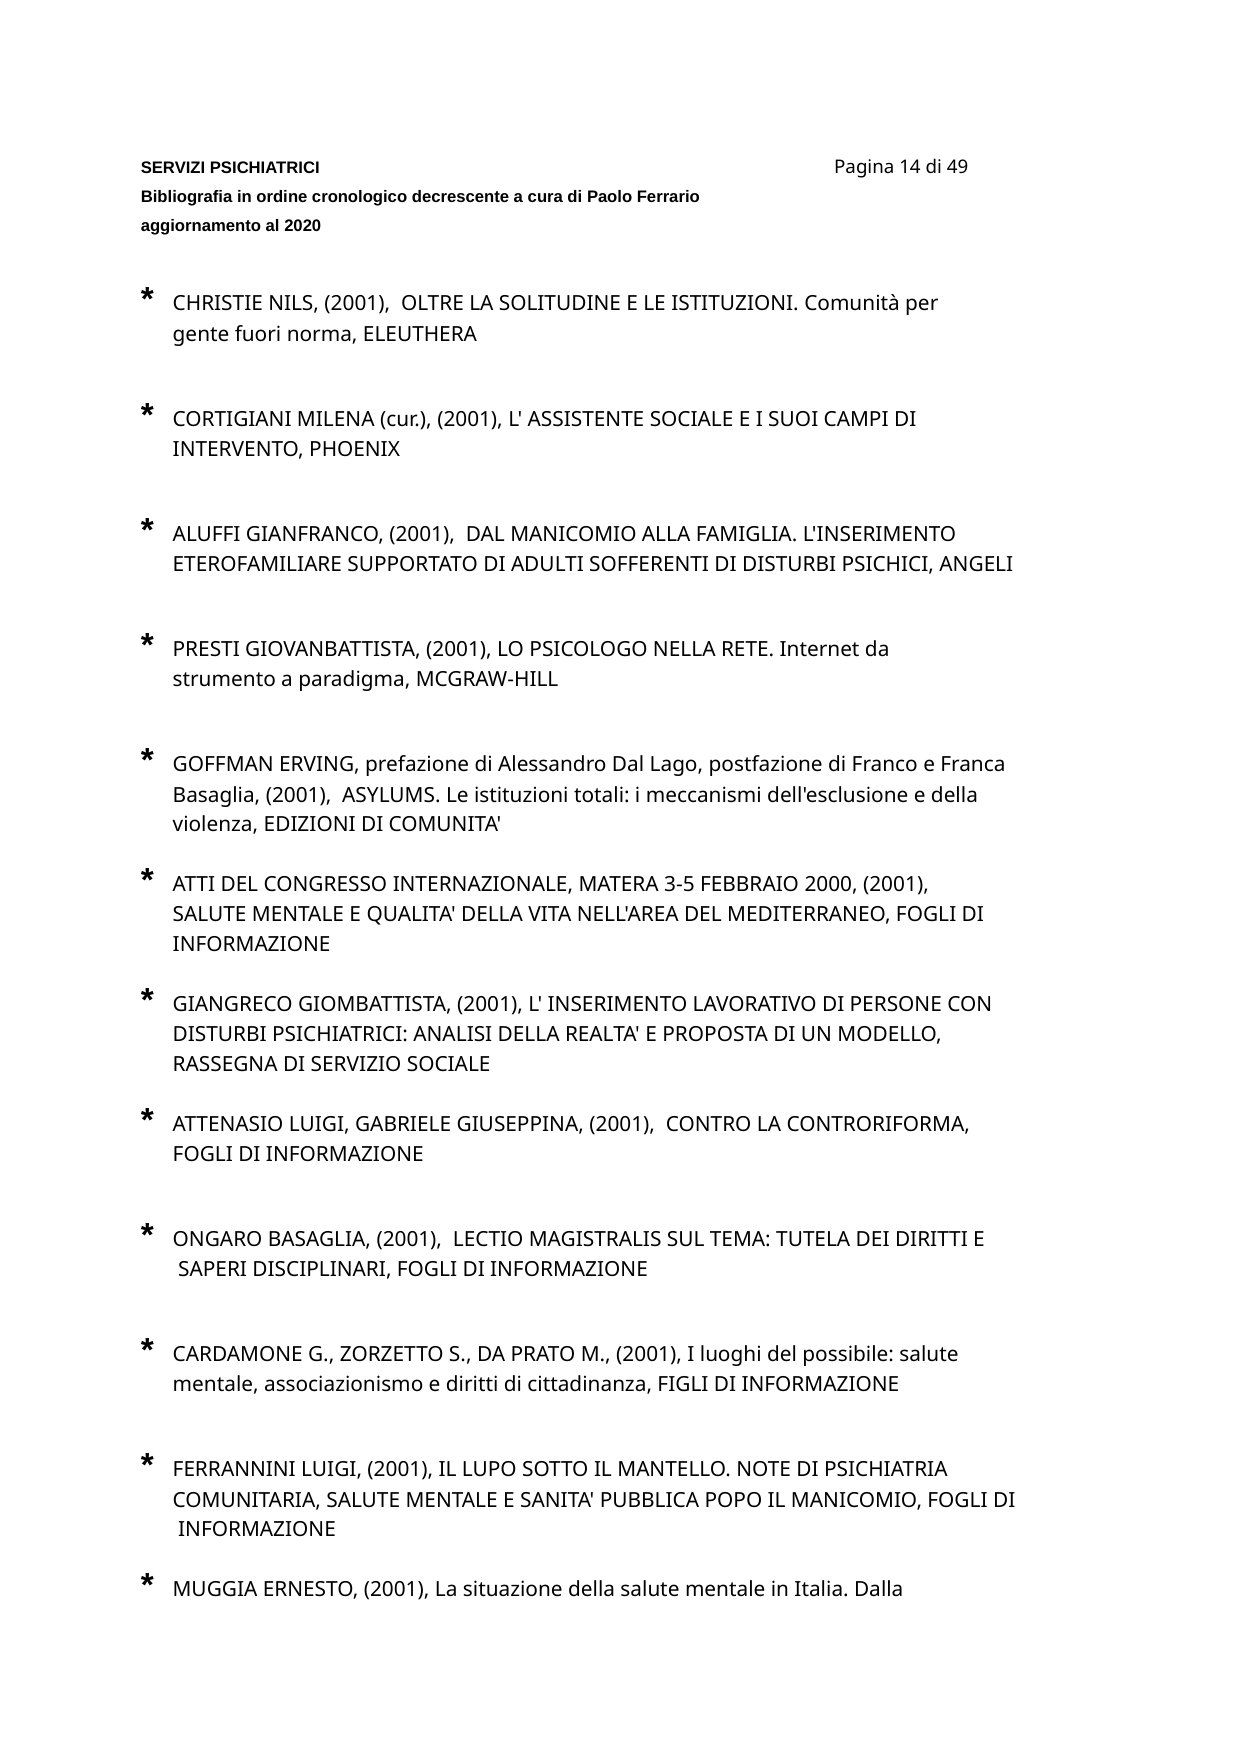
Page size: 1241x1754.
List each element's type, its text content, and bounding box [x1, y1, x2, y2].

text mentale, associazionismo e diritti di cittadinanza, FIGLI DI INFORMAZIONE [131, 1368, 1206, 1398]
text * ATTENASIO LUIGI, GABRIELE GIUSEPPINA, (2001), CONTRO LA CONTRORIFORMA, [131, 1099, 1206, 1138]
text * ALUFFI GIANFRANCO, (2001), DAL MANICOMIO ALLA FAMIGLIA. L'INSERIMENTO [131, 510, 1206, 548]
text COMUNITARIA, SALUTE MENTALE E SANITA' PUBBLICA POPO IL MANICOMIO, FOGLI DI [131, 1484, 1206, 1513]
text gente fuori norma, ELEUTHERA [131, 318, 1206, 347]
text * FERRANNINI LUIGI, (2001), IL LUPO SOTTO IL MANTELLO. NOTE DI PSICHIATRIA [131, 1445, 1206, 1484]
text SALUTE MENTALE E QUALITA' DELLA VITA NELL'AREA DEL MEDITERRANEO, FOGLI DI [131, 898, 1206, 928]
text * ONGARO BASAGLIA, (2001), LECTIO MAGISTRALIS SUL TEMA: TUTELA DEI DIRITTI E [131, 1215, 1206, 1253]
text violenza, EDIZIONI DI COMUNITA' [131, 808, 1206, 838]
text * GIANGRECO GIOMBATTISTA, (2001), L' INSERIMENTO LAVORATIVO DI PERSONE CON [131, 980, 1206, 1018]
text strumento a paradigma, MCGRAW-HILL [131, 663, 1206, 693]
text DISTURBI PSICHIATRICI: ANALISI DELLA REALTA' E PROPOSTA DI UN MODELLO, [131, 1018, 1206, 1048]
text * GOFFMAN ERVING, prefazione di Alessandro Dal Lago, postfazione di Franco e Franca [131, 740, 1206, 779]
text RASSEGNA DI SERVIZIO SOCIALE [131, 1048, 1206, 1077]
text Basaglia, (2001), ASYLUMS. Le istituzioni totali: i meccanismi dell'esclusione e della [131, 779, 1206, 808]
text * MUGGIA ERNESTO, (2001), La situazione della salute mentale in Italia. Dalla [131, 1565, 1206, 1603]
text INTERVENTO, PHOENIX [131, 433, 1206, 463]
text * ATTI DEL CONGRESSO INTERNAZIONALE, MATERA 3-5 FEBBRAIO 2000, (2001), [131, 860, 1206, 898]
text * CHRISTIE NILS, (2001), OLTRE LA SOLITUDINE E LE ISTITUZIONI. Comunità per [131, 279, 1206, 318]
text Bibliografia in ordine cronologico decrescente a cura di Paolo Ferrario [131, 179, 1206, 208]
text INFORMAZIONE [131, 928, 1206, 958]
text * CORTIGIANI MILENA (cur.), (2001), L' ASSISTENTE SOCIALE E I SUOI CAMPI DI [131, 394, 1206, 433]
text SERVIZI PSICHIATRICI Pagina 14 di 49 [131, 150, 1206, 179]
text * CARDAMONE G., ZORZETTO S., DA PRATO M., (2001), I luoghi del possibile: salute [131, 1330, 1206, 1368]
text FOGLI DI INFORMAZIONE [131, 1138, 1206, 1168]
text ETEROFAMILIARE SUPPORTATO DI ADULTI SOFFERENTI DI DISTURBI PSICHICI, ANGELI [131, 548, 1206, 578]
text INFORMAZIONE [131, 1513, 1206, 1543]
text SAPERI DISCIPLINARI, FOGLI DI INFORMAZIONE [131, 1253, 1206, 1283]
text aggiornamento al 2020 [131, 208, 1206, 236]
text * PRESTI GIOVANBATTISTA, (2001), LO PSICOLOGO NELLA RETE. Internet da [131, 625, 1206, 663]
